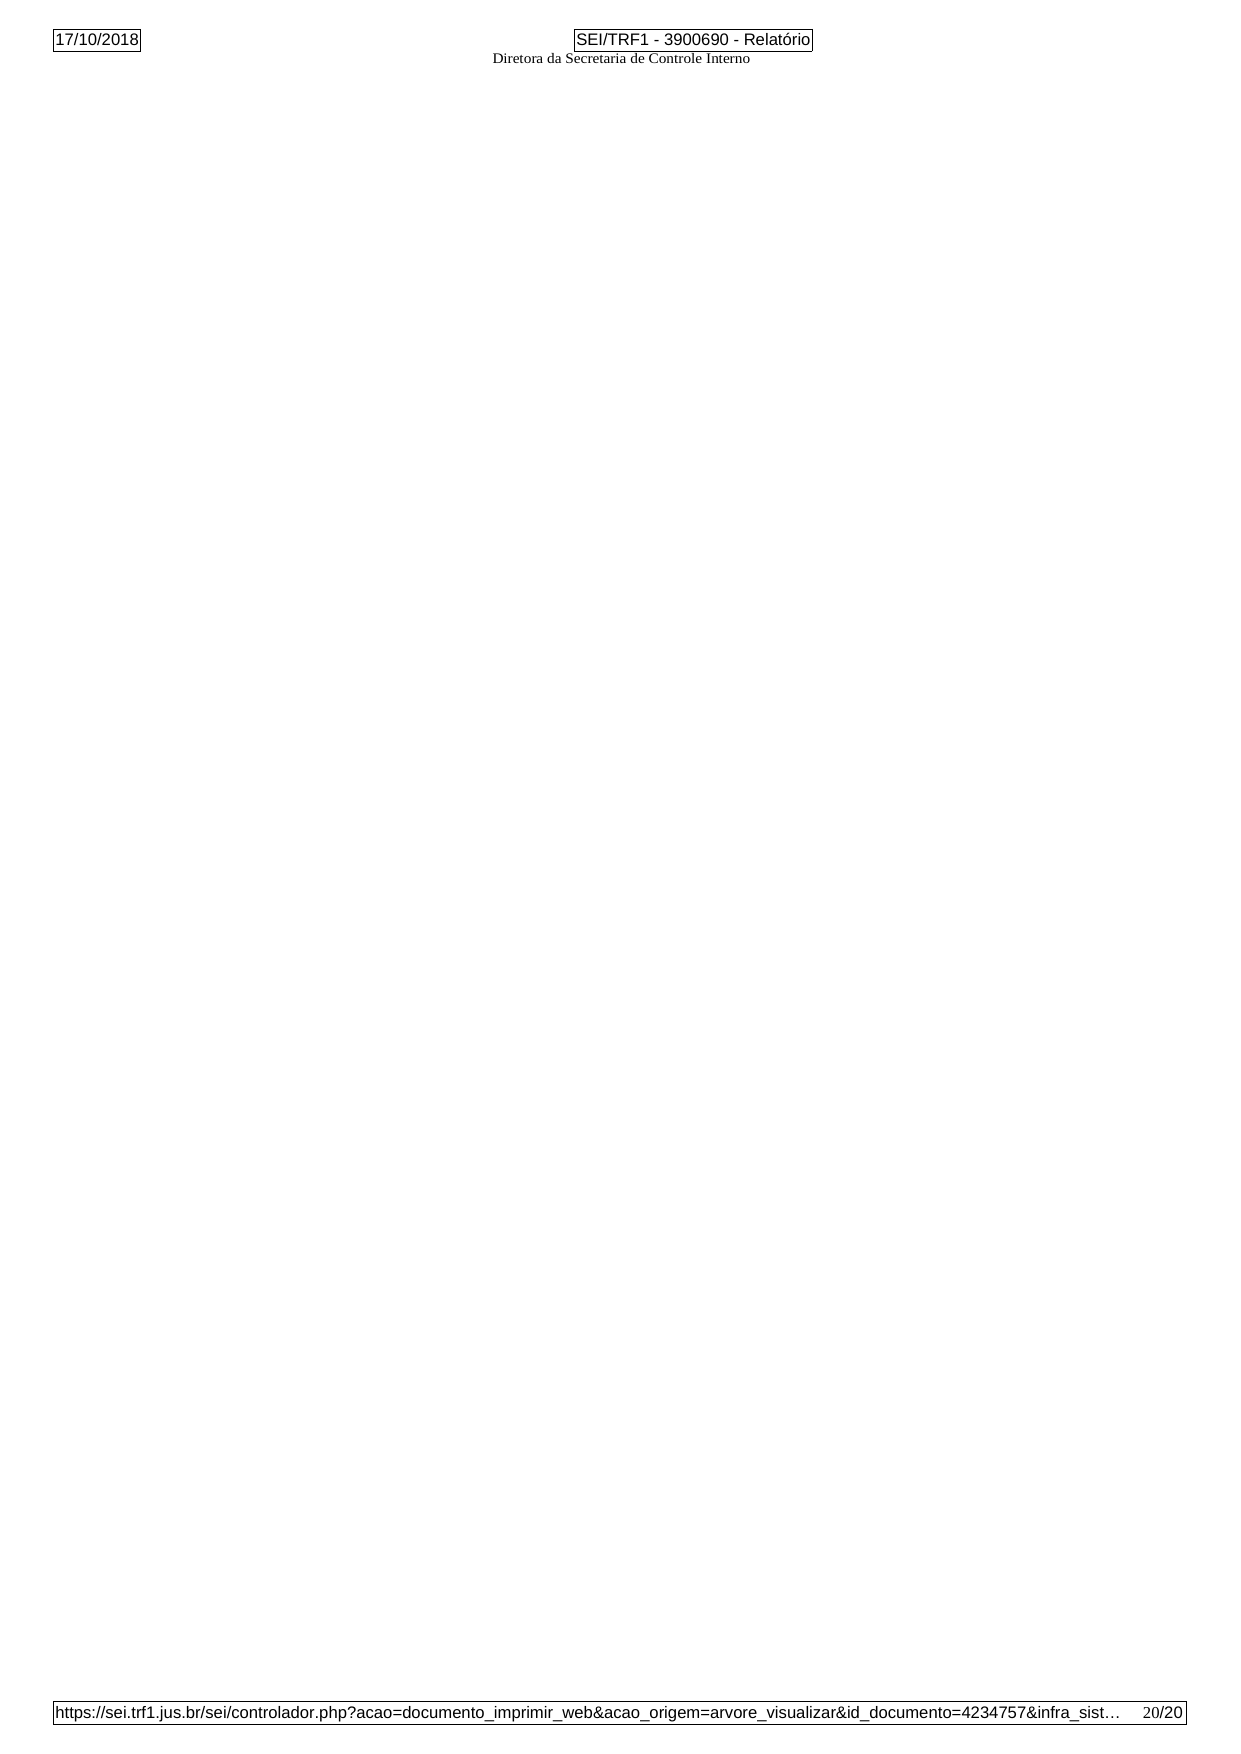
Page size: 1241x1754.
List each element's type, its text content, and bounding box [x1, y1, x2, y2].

text Diretora da Secretaria de Controle Interno [332, 50, 910, 67]
